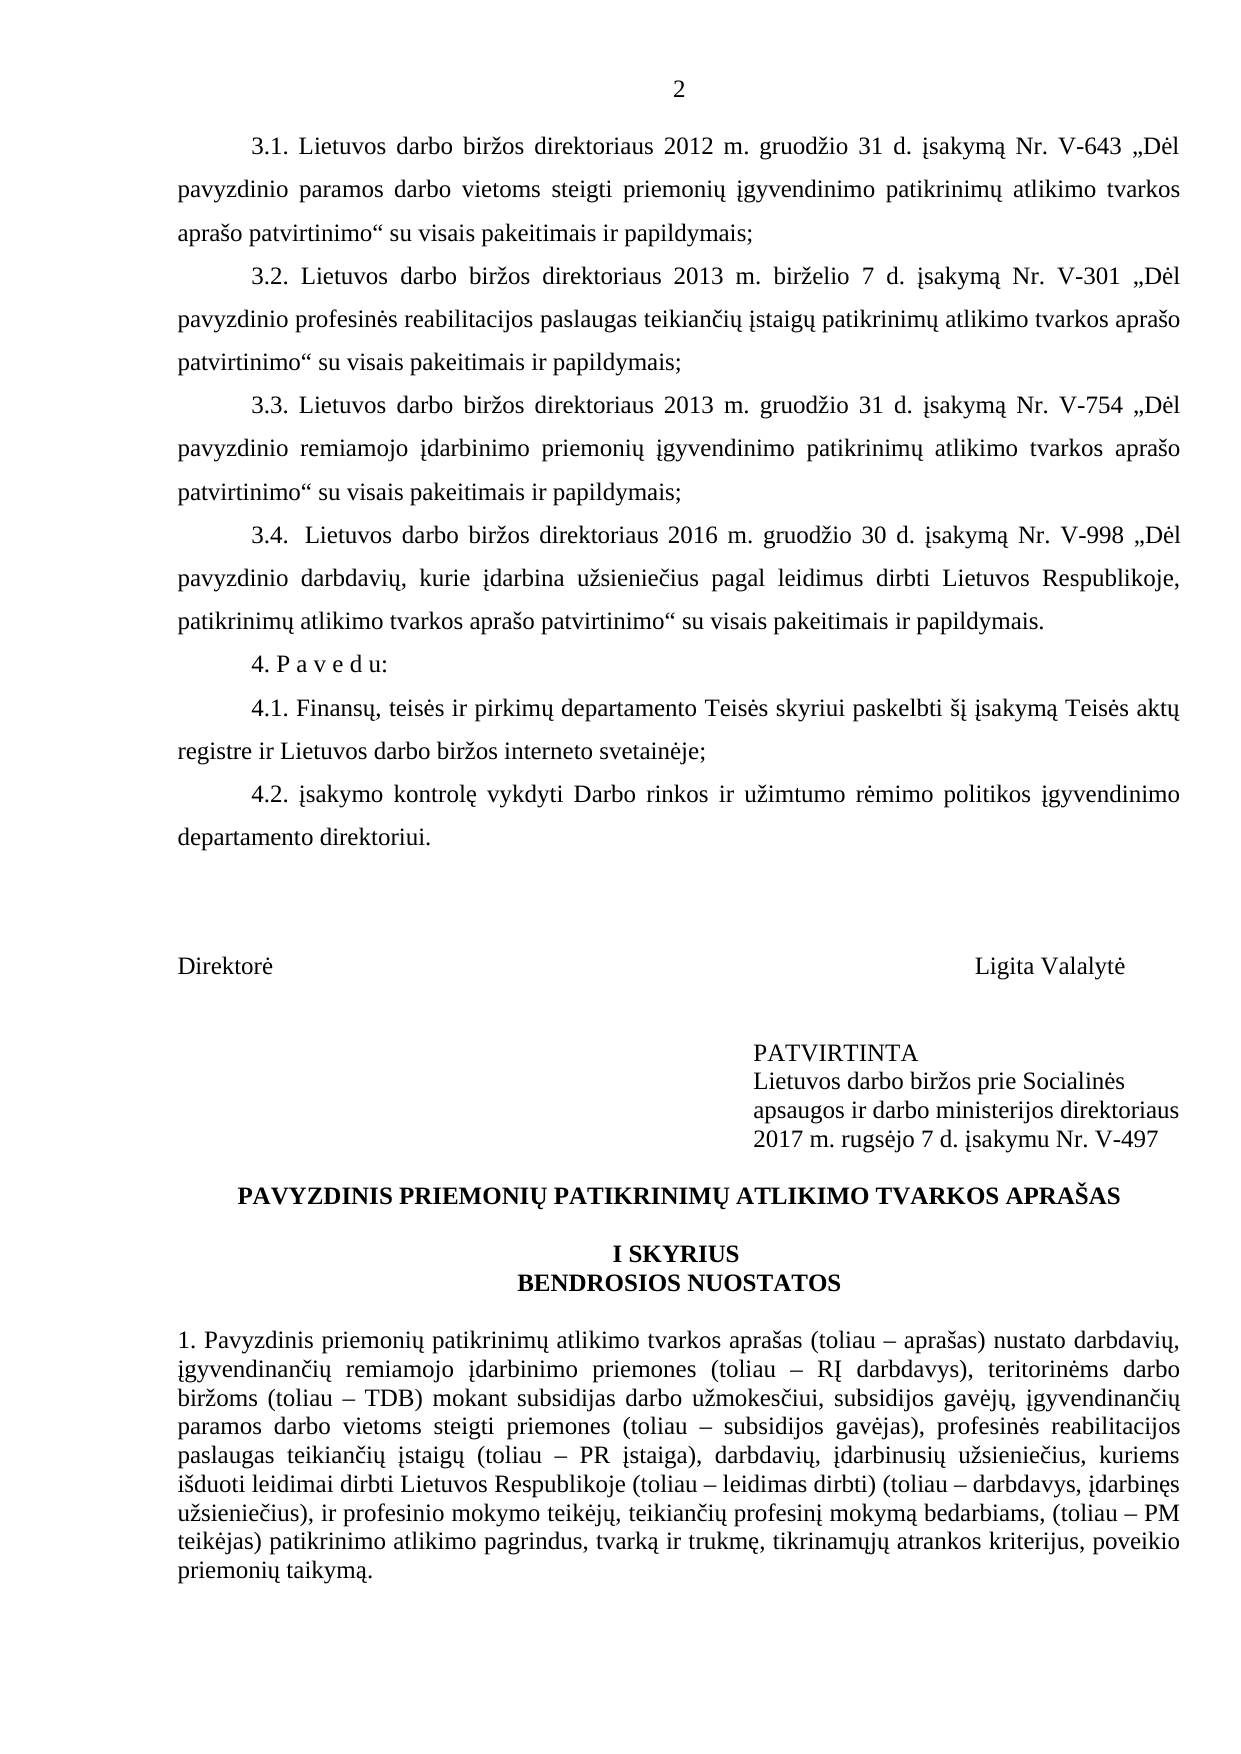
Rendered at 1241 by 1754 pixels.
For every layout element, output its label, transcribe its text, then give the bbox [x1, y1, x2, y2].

text I SKYRIUS [177, 1239, 1181, 1268]
text 4.2. įsakymo kontrolę vykdyti Darbo rinkos ir užimtumo rėmimo politikos įgyvendinimo departamento direktoriui. [177, 779, 1181, 851]
text 3.4. Lietuvos darbo biržos direktoriaus 2016 m. gruodžio 30 d. įsakymą Nr. V-998 „Dėl pavyzdinio darbdavių, kurie įdarbina užsieniečius pagal leidimus dirbti Lietuvos Respublikoje, patikrinimų atlikimo tvarkos aprašo patvirtinimo“ su visais pakeitimais ir papildymais. [177, 520, 1181, 635]
text 2017 m. rugsėjo 7 d. įsakymu Nr. V-497 [177, 1124, 1181, 1153]
text 4. P a v e d u: [177, 649, 1181, 678]
text 3.1. Lietuvos darbo biržos direktoriaus 2012 m. gruodžio 31 d. įsakymą Nr. V-643 „Dėl pavyzdinio paramos darbo vietoms steigti priemonių įgyvendinimo patikrinimų atlikimo tvarkos aprašo patvirtinimo“ su visais pakeitimais ir papildymais; [177, 131, 1181, 246]
text Direktorė Ligita Valalytė [177, 951, 1181, 980]
text 4.1. Finansų, teisės ir pirkimų departamento Teisės skyriui paskelbti šį įsakymą Teisės aktų registre ir Lietuvos darbo biržos interneto svetainėje; [177, 693, 1181, 764]
text 3.2. Lietuvos darbo biržos direktoriaus 2013 m. birželio 7 d. įsakymą Nr. V-301 „Dėl pavyzdinio profesinės reabilitacijos paslaugas teikiančių įstaigų patikrinimų atlikimo tvarkos aprašo patvirtinimo“ su visais pakeitimais ir papildymais; [177, 261, 1181, 376]
text BENDROSIOS NUOSTATOS [177, 1268, 1181, 1296]
text Lietuvos darbo biržos prie Socialinės [177, 1066, 1181, 1095]
text PAVYZDINIS PRIEMONIŲ PATIKRINIMŲ ATLIKIMO TVARKOS APRAŠAS [177, 1181, 1181, 1210]
text PATVIRTINTA [177, 1038, 1181, 1066]
text 3.3. Lietuvos darbo biržos direktoriaus 2013 m. gruodžio 31 d. įsakymą Nr. V-754 „Dėl pavyzdinio remiamojo įdarbinimo priemonių įgyvendinimo patikrinimų atlikimo tvarkos aprašo patvirtinimo“ su visais pakeitimais ir papildymais; [177, 390, 1181, 505]
text 1. Pavyzdinis priemonių patikrinimų atlikimo tvarkos aprašas (toliau – aprašas) nustato darbdavių, įgyvendinančių remiamojo įdarbinimo priemones (toliau – RĮ darbdavys), teritorinėms darbo biržoms (toliau – TDB) mokant subsidijas darbo užmokesčiui, subsidijos gavėjų, įgyvendinančių paramos darbo vietoms steigti priemones (toliau – subsidijos gavėjas), profesinės reabilitacijos paslaugas teikiančių įstaigų (toliau – PR įstaiga), darbdavių, įdarbinusių užsieniečius, kuriems išduoti leidimai dirbti Lietuvos Respublikoje (toliau – leidimas dirbti) (toliau – darbdavys, įdarbinęs užsieniečius), ir profesinio mokymo teikėjų, teikiančių profesinį mokymą bedarbiams, (toliau – PM teikėjas) patikrinimo atlikimo pagrindus, tvarką ir trukmę, tikrinamųjų atrankos kriterijus, poveikio priemonių taikymą. [177, 1325, 1181, 1584]
text apsaugos ir darbo ministerijos direktoriaus [177, 1095, 1181, 1124]
